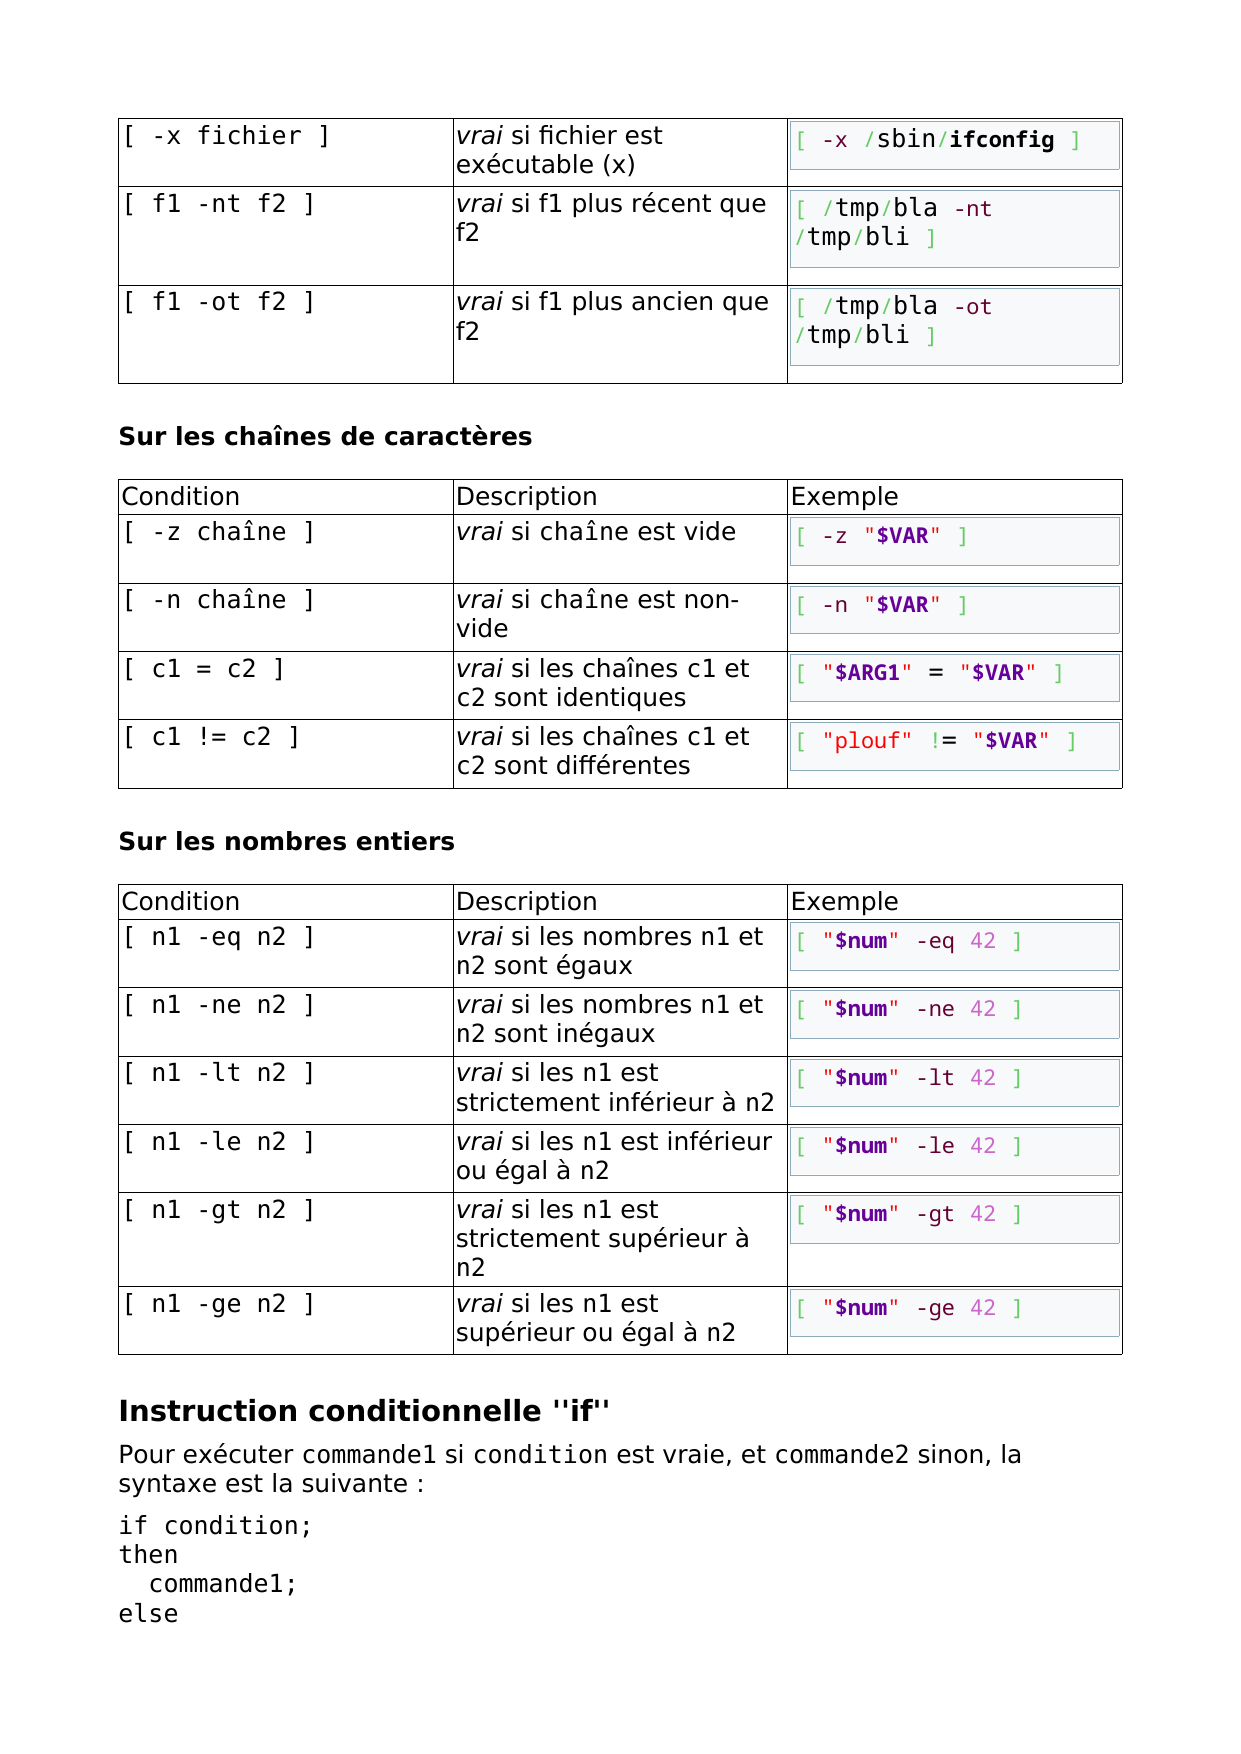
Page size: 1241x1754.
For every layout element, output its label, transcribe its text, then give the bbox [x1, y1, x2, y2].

table_cell vrai si f1 plus ancien que f2 [454, 286, 787, 383]
table_header [ "$num" -eq 42 ] [791, 923, 1119, 969]
table_cell [788, 652, 1122, 719]
table_cell [ n1 -ge n2 ] [119, 1287, 453, 1354]
table_cell [ f1 -nt f2 ] [119, 187, 453, 284]
table_cell vrai si les nombres n1 et n2 sont inégaux [454, 988, 787, 1056]
subtitle Instruction conditionnelle ''if'' [118, 1394, 1122, 1428]
table_cell [788, 187, 1122, 284]
table_cell [ n1 -le n2 ] [119, 1125, 453, 1192]
table_header Exemple [788, 480, 1122, 514]
table_header [ "$num" -ge 42 ] [791, 1290, 1119, 1336]
table_header Exemple [788, 885, 1122, 919]
table_cell [788, 1057, 1122, 1124]
table_header [ -n "$VAR" ] [791, 587, 1119, 633]
table_cell [788, 920, 1122, 987]
table_cell [788, 584, 1122, 651]
text Pour exécuter commande1 si condition est vraie, et commande2 sinon, la syntaxe est la suivante : [118, 1440, 1122, 1499]
table_cell vrai si les n1 est supérieur ou égal à n2 [454, 1287, 787, 1354]
table_header Condition [119, 480, 453, 514]
table_cell [ c1 != c2 ] [119, 720, 453, 787]
table_cell vrai si les n1 est strictement supérieur à n2 [454, 1193, 787, 1286]
text if condition; then commande1; else [118, 1511, 1122, 1628]
table_cell vrai si les chaînes c1 et c2 sont différentes [454, 720, 787, 787]
table_cell [788, 1125, 1122, 1192]
table_cell [788, 515, 1122, 582]
table_header [ -x /sbin/ifconfig ] [791, 122, 1119, 169]
subtitle Sur les nombres entiers [118, 827, 1122, 857]
table_cell [788, 988, 1122, 1056]
subtitle Sur les chaînes de caractères [118, 423, 1122, 452]
table_header [ "$num" -gt 42 ] [791, 1196, 1119, 1243]
table_cell [ -z chaîne ] [119, 515, 453, 582]
table_cell [788, 286, 1122, 383]
table_cell [ n1 -ne n2 ] [119, 988, 453, 1056]
table_cell [788, 119, 1122, 186]
table_cell vrai si les chaînes c1 et c2 sont identiques [454, 652, 787, 719]
table_cell [ n1 -eq n2 ] [119, 920, 453, 987]
table_header [ "$num" -le 42 ] [791, 1128, 1119, 1174]
table_cell [ n1 -gt n2 ] [119, 1193, 453, 1286]
table_header Condition [119, 885, 453, 919]
table_header [ -z "$VAR" ] [791, 518, 1119, 565]
table_header Description [454, 885, 787, 919]
table_cell vrai si fichier est exécutable (x) [454, 119, 787, 186]
table_cell [ n1 -lt n2 ] [119, 1057, 453, 1124]
table_cell [788, 1193, 1122, 1286]
table_cell [ c1 = c2 ] [119, 652, 453, 719]
table_header [ "$num" -lt 42 ] [791, 1060, 1119, 1106]
table_cell vrai si chaîne est non-vide [454, 584, 787, 651]
table_cell [ f1 -ot f2 ] [119, 286, 453, 383]
table_header [ /tmp/bla -nt /tmp/bli ] [791, 191, 1119, 267]
table_header [ "$num" -ne 42 ] [791, 991, 1119, 1038]
table_cell [ -n chaîne ] [119, 584, 453, 651]
table_cell vrai si chaîne est vide [454, 515, 787, 582]
table_header [ "plouf" != "$VAR" ] [791, 723, 1119, 770]
table_cell vrai si les n1 est strictement inférieur à n2 [454, 1057, 787, 1124]
table_cell [ -x fichier ] [119, 119, 453, 186]
table_cell [788, 1287, 1122, 1354]
table_cell vrai si les n1 est inférieur ou égal à n2 [454, 1125, 787, 1192]
table_cell vrai si les nombres n1 et n2 sont égaux [454, 920, 787, 987]
table_header Description [454, 480, 787, 514]
table_header [ /tmp/bla -ot /tmp/bli ] [791, 289, 1119, 365]
table_cell [788, 720, 1122, 787]
table_header [ "$ARG1" = "$VAR" ] [791, 655, 1119, 701]
table_cell vrai si f1 plus récent que f2 [454, 187, 787, 284]
